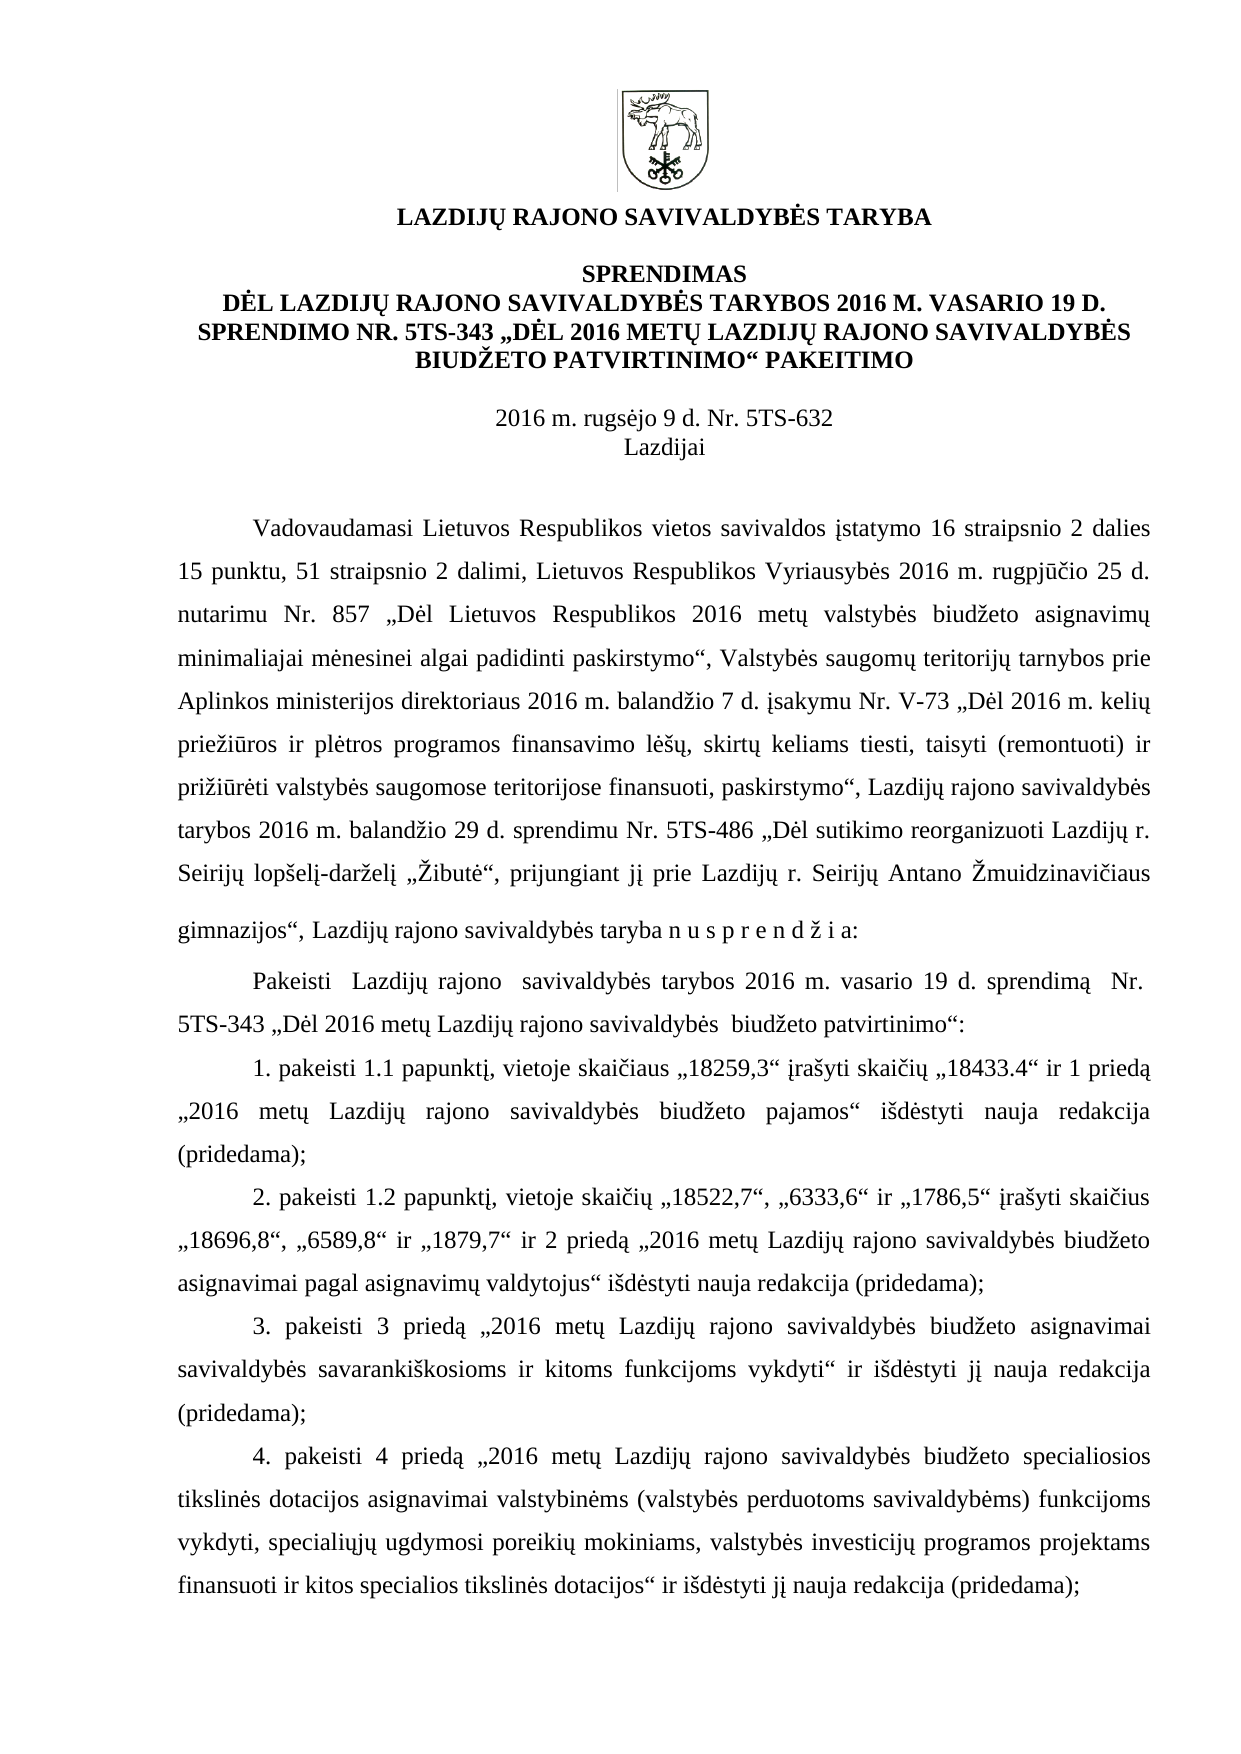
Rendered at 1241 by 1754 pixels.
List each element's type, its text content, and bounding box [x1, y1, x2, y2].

text SPRENDIMAS [177, 259, 1151, 288]
text 2016 m. rugsėjo 9 d. Nr. 5TS-632 [177, 403, 1151, 432]
text Pakeisti Lazdijų rajono savivaldybės tarybos 2016 m. vasario 19 d. sprendimą Nr. 5TS-343 „Dėl 2016 metų Lazdijų rajono savivaldybės biudžeto patvirtinimo“: [177, 966, 1151, 1038]
text Vadovaudamasi Lietuvos Respublikos vietos savivaldos įstatymo 16 straipsnio 2 dalies 15 punktu, 51 straipsnio 2 dalimi, Lietuvos Respublikos Vyriausybės 2016 m. rugpjūčio 25 d. nutarimu Nr. 857 „Dėl Lietuvos Respublikos 2016 metų valstybės biudžeto asignavimų minimaliajai mėnesinei algai padidinti paskirstymo“, Valstybės saugomų teritorijų tarnybos prie Aplinkos ministerijos direktoriaus 2016 m. balandžio 7 d. įsakymu Nr. V-73 „Dėl 2016 m. kelių priežiūros ir plėtros programos finansavimo lėšų, skirtų keliams tiesti, taisyti (remontuoti) ir prižiūrėti valstybės saugomose teritorijose finansuoti, paskirstymo“, Lazdijų rajono savivaldybės tarybos 2016 m. balandžio 29 d. sprendimu Nr. 5TS-486 „Dėl sutikimo reorganizuoti Lazdijų r. Seirijų lopšelį-darželį „Žibutė“, prijungiant jį prie Lazdijų r. Seirijų Antano Žmuidzinavičiaus gimnazijos“, Lazdijų rajono savivaldybės taryba n u s p r e n d ž i a: [177, 513, 1151, 947]
text DĖL LAZDIJŲ RAJONO SAVIVALDYBĖS TARYBOS 2016 M. VASARIO 19 D. SPRENDIMO NR. 5TS-343 „DĖL 2016 METŲ LAZDIJŲ RAJONO SAVIVALDYBĖS BIUDŽETO PATVIRTINIMO“ PAKEITIMO [177, 288, 1151, 374]
text LAZDIJŲ RAJONO SAVIVALDYBĖS TARYBA [177, 202, 1151, 231]
text 4. pakeisti 4 priedą „2016 metų Lazdijų rajono savivaldybės biudžeto specialiosios tikslinės dotacijos asignavimai valstybinėms (valstybės perduotoms savivaldybėms) funkcijoms vykdyti, specialiųjų ugdymosi poreikių mokiniams, valstybės investicijų programos projektams finansuoti ir kitos specialios tikslinės dotacijos“ ir išdėstyti jį nauja redakcija (pridedama); [177, 1441, 1151, 1599]
text 2. pakeisti 1.2 papunktį, vietoje skaičių „18522,7“, „6333,6“ ir „1786,5“ įrašyti skaičius „18696,8“, „6589,8“ ir „1879,7“ ir 2 priedą „2016 metų Lazdijų rajono savivaldybės biudžeto asignavimai pagal asignavimų valdytojus“ išdėstyti nauja redakcija (pridedama); [177, 1182, 1151, 1297]
text 3. pakeisti 3 priedą „2016 metų Lazdijų rajono savivaldybės biudžeto asignavimai savivaldybės savarankiškosioms ir kitoms funkcijoms vykdyti“ ir išdėstyti jį nauja redakcija (pridedama); [177, 1311, 1151, 1426]
text 1. pakeisti 1.1 papunktį, vietoje skaičiaus „18259,3“ įrašyti skaičių „18433.4“ ir 1 priedą „2016 metų Lazdijų rajono savivaldybės biudžeto pajamos“ išdėstyti nauja redakcija (pridedama); [177, 1053, 1151, 1168]
text Lazdijai [177, 432, 1151, 461]
